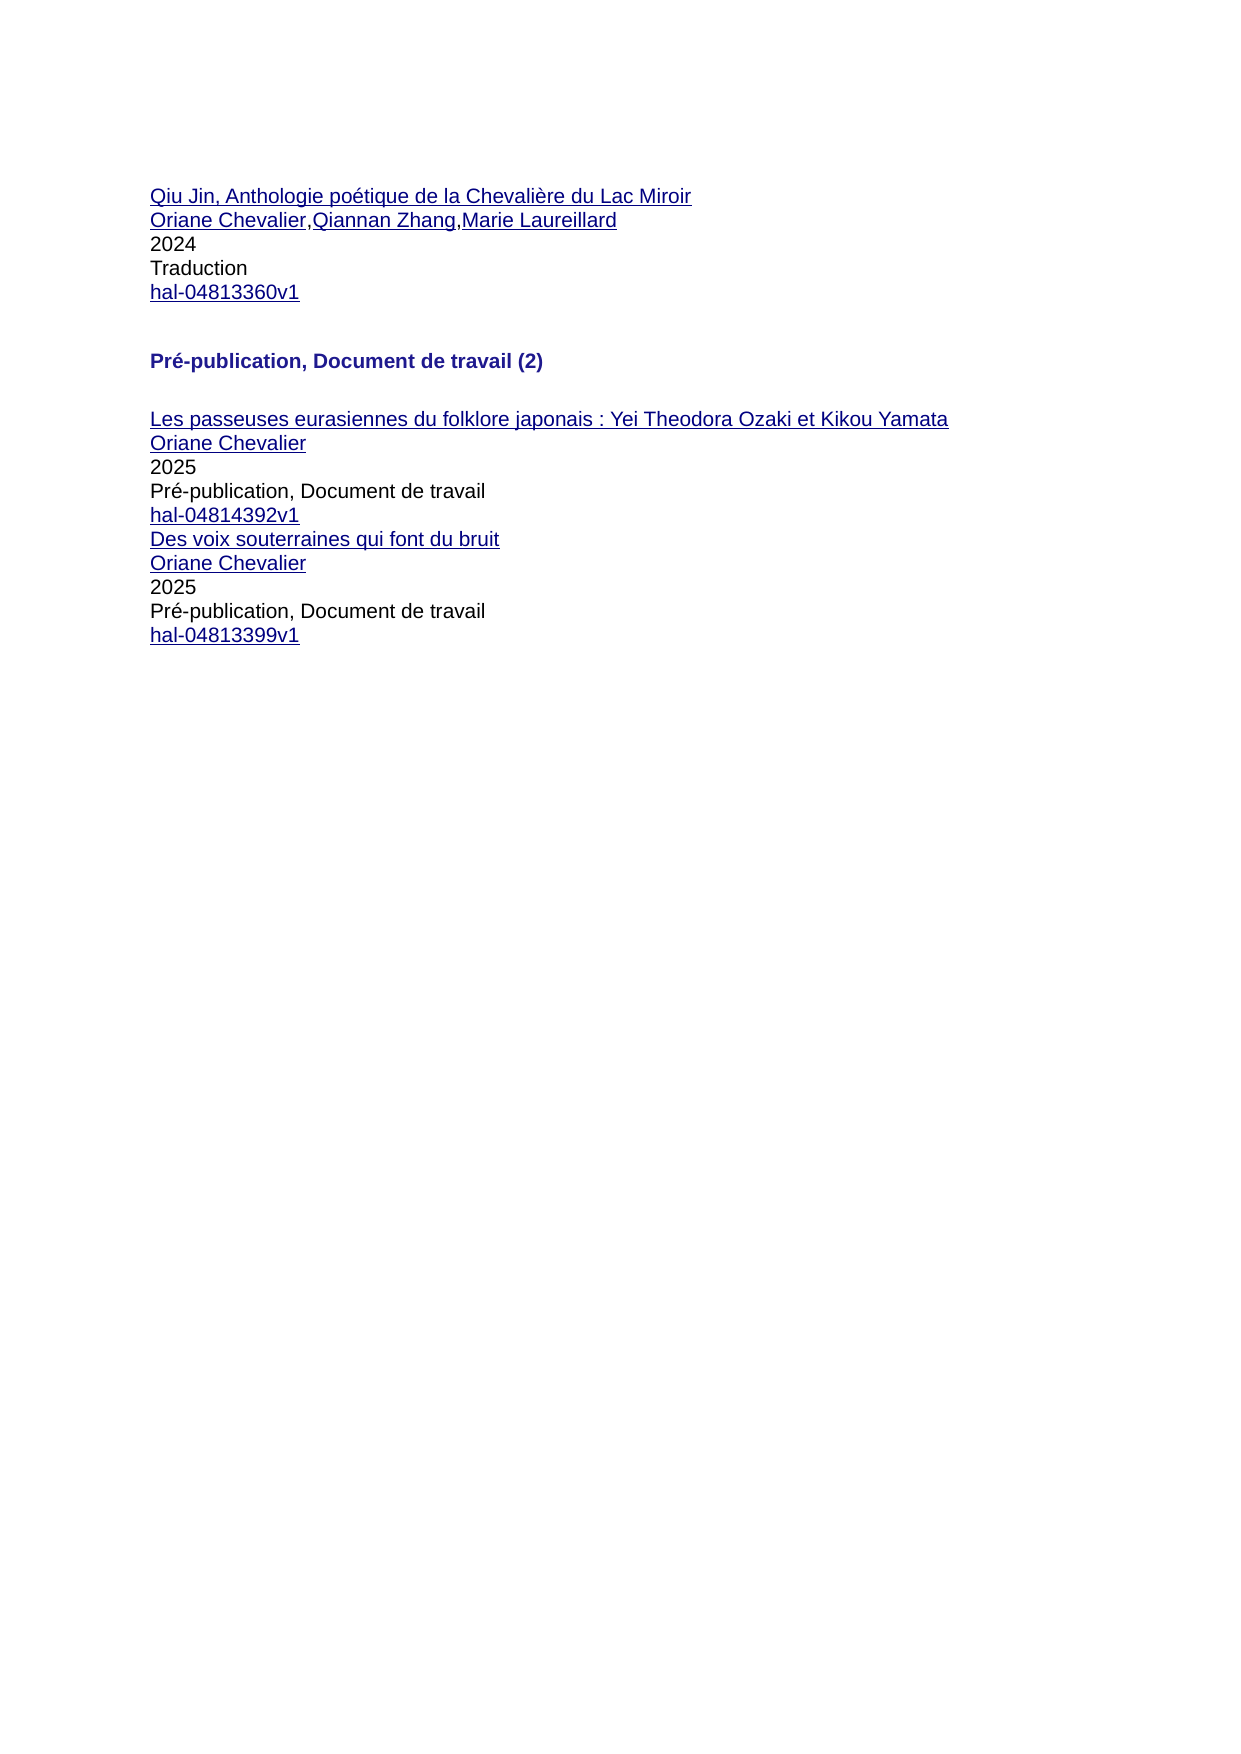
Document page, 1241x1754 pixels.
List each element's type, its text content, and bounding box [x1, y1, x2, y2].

table_header Qiu Jin, Anthologie poétique de la Chevalière du Lac Miroir Oriane Chevalier,Qiannan Zhang,Marie Laureillard 2024 Traduction hal-04813360v1 [150, 184, 1090, 304]
subtitle Pré-publication, Document de travail (2) [150, 349, 1090, 373]
table_cell Des voix souterraines qui font du bruit Oriane Chevalier 2025 Pré-publication, Document de travail hal-04813399v1 [150, 527, 1090, 647]
table_header Les passeuses eurasiennes du folklore japonais : Yei Theodora Ozaki et Kikou Yamata Oriane Chevalier 2025 Pré-publication, Document de travail hal-04814392v1 [150, 407, 1090, 527]
